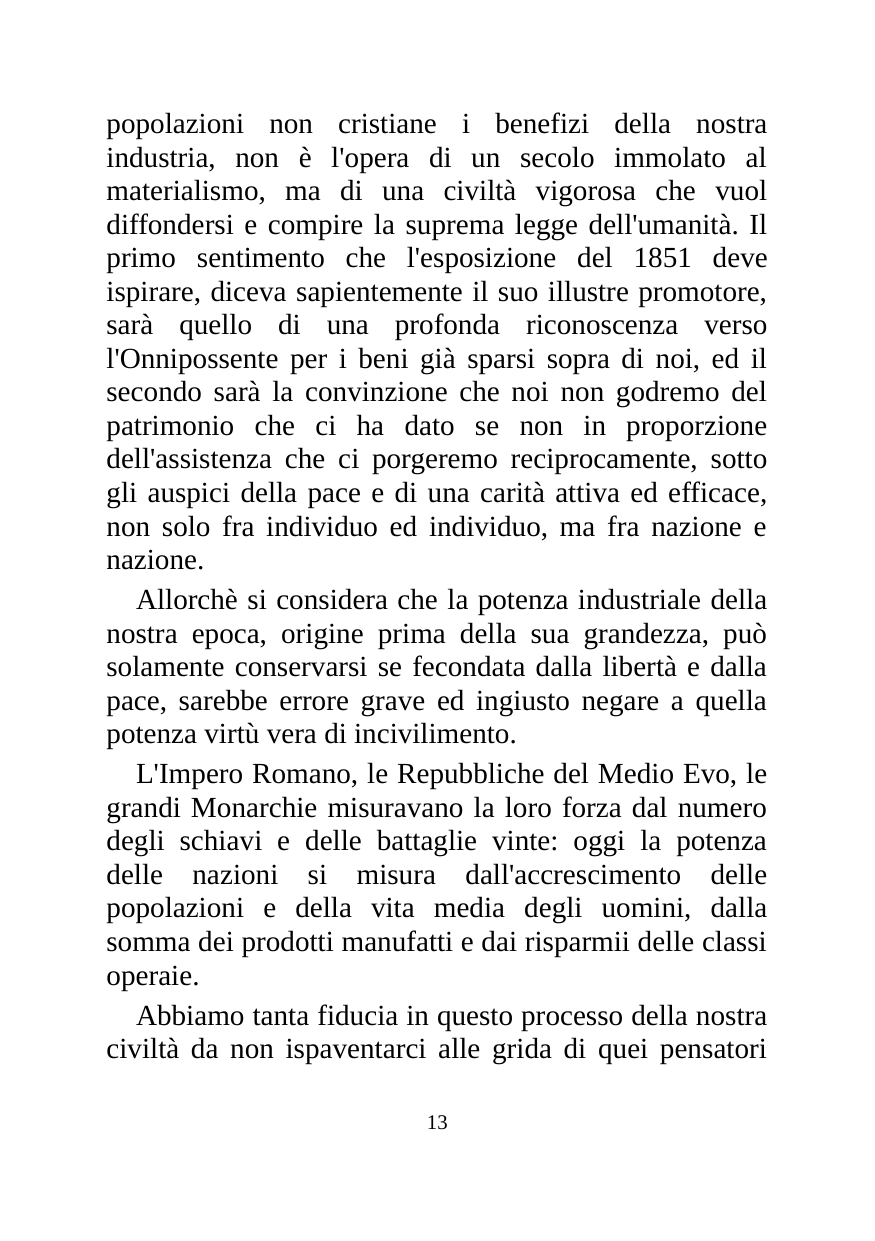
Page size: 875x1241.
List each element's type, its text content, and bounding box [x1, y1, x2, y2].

text Allorchè si considera che la potenza industriale della nostra epoca, origine prima della sua grandezza, può solamente conservarsi se fecondata dalla libertà e dalla pace, sarebbe errore grave ed ingiusto negare a quella potenza virtù vera di incivilimento. [106, 582, 768, 750]
text L'Impero Romano, le Repubbliche del Medio Evo, le grandi Monarchie misuravano la loro forza dal numero degli schiavi e delle battaglie vinte: oggi la potenza delle nazioni si misura dall'accrescimento delle popolazioni e della vita media degli uomini, dalla somma dei prodotti manufatti e dai risparmii delle classi operaie. [106, 756, 768, 991]
text popolazioni non cristiane i benefizi della nostra industria, non è l'opera di un secolo immolato al materialismo, ma di una civiltà vigorosa che vuol diffondersi e compire la suprema legge dell'umanità. Il primo sentimento che l'esposizione del 1851 deve ispirare, diceva sapientemente il suo illustre promotore, sarà quello di una profonda riconoscenza verso l'Onnipossente per i beni già sparsi sopra di noi, ed il secondo sarà la convinzione che noi non godremo del patrimonio che ci ha dato se non in proporzione dell'assistenza che ci porgeremo reciprocamente, sotto gli auspici della pace e di una carità attiva ed efficace, non solo fra individuo ed individuo, ma fra nazione e nazione. [106, 106, 768, 576]
text Abbiamo tanta fiducia in questo processo della nostra civiltà da non ispaventarci alle grida di quei pensatori [106, 998, 768, 1065]
